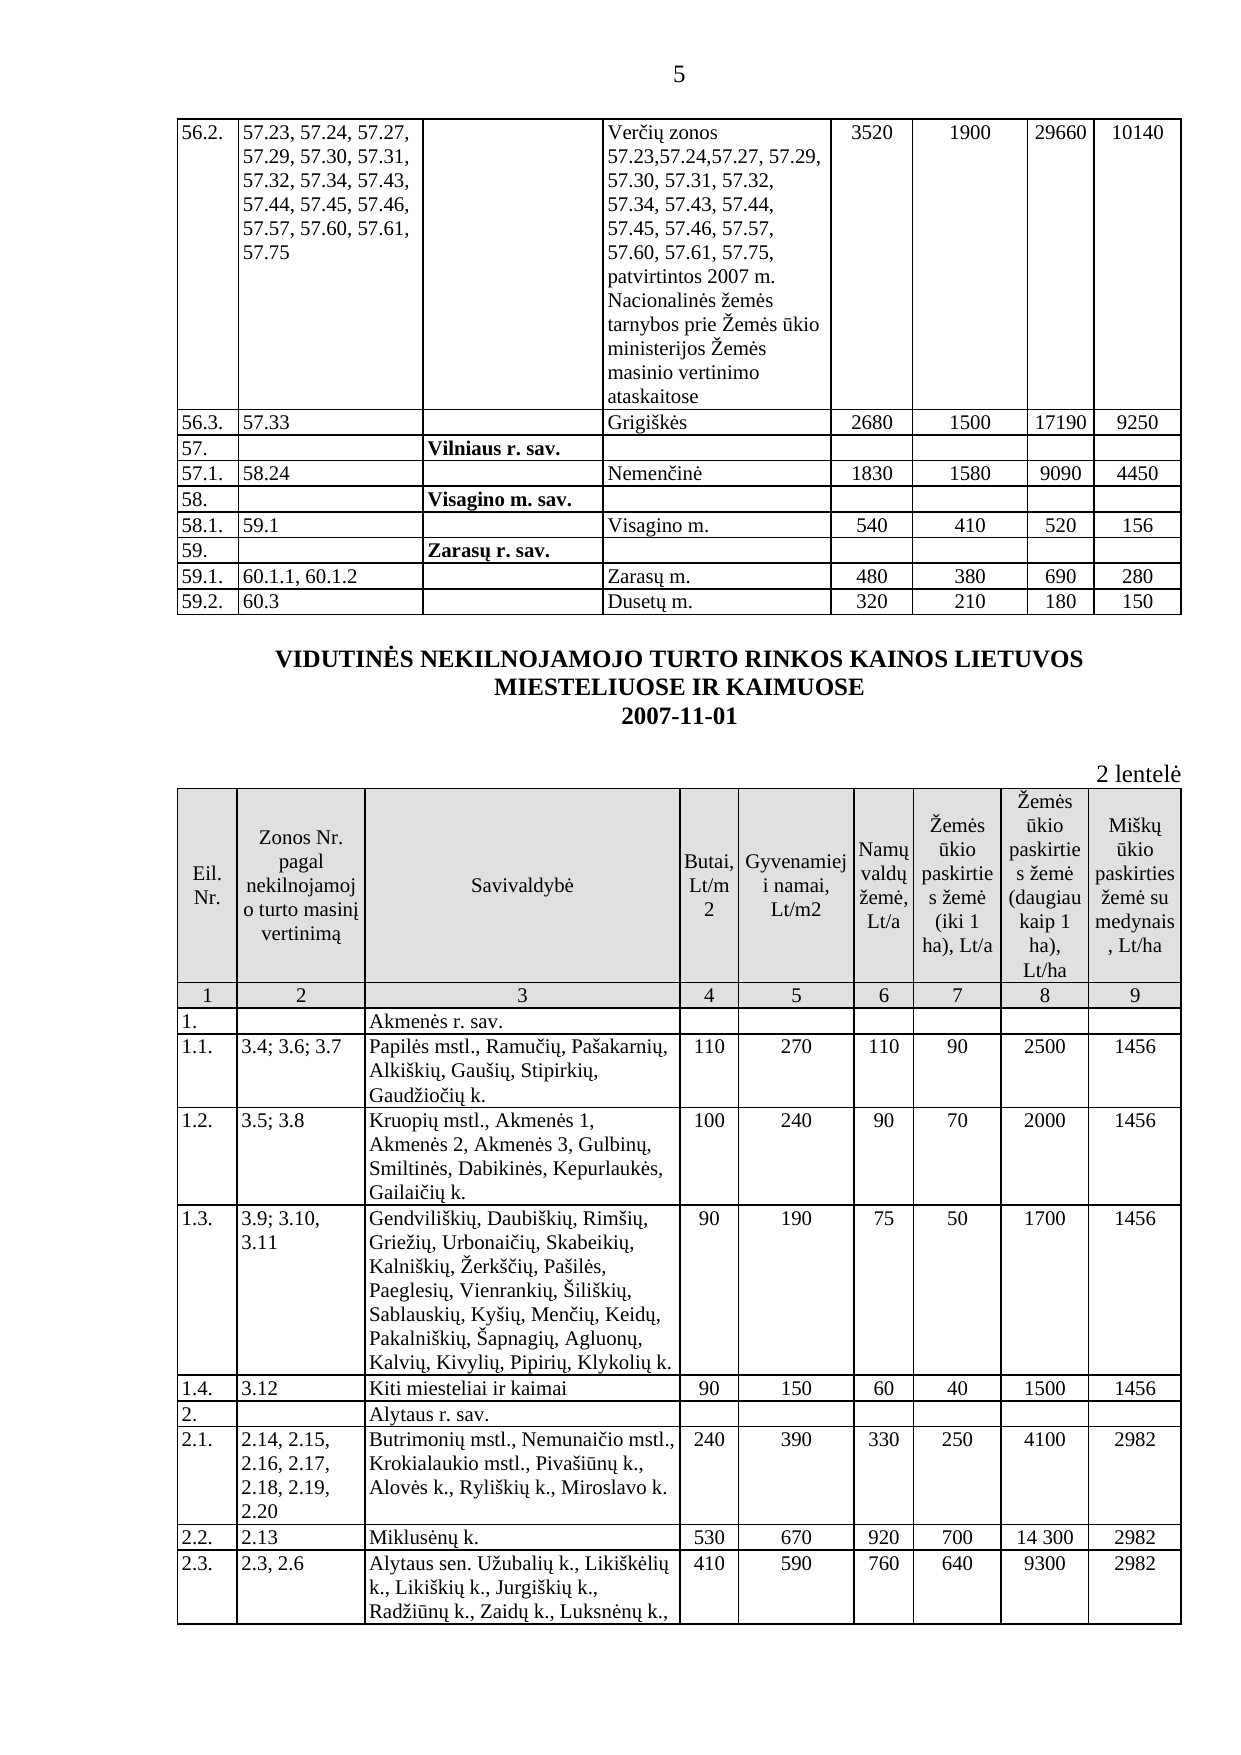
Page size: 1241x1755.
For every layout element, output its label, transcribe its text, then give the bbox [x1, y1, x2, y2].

table_cell 4100 [1002, 1427, 1088, 1523]
table_cell 3.4; 3.6; 3.7 [238, 1035, 364, 1107]
table_cell 2 [238, 983, 364, 1007]
table_cell 380 [1023, 564, 1027, 588]
table_cell 90 [914, 1035, 1000, 1107]
table_cell 480 [908, 564, 912, 588]
table_cell [239, 538, 243, 562]
table_cell 29660 [1028, 120, 1093, 408]
table_cell 40 [914, 1376, 918, 1400]
table_cell 1500 [1023, 410, 1027, 434]
table_cell 1 [178, 983, 236, 1007]
table_cell 1456 [1089, 1108, 1180, 1204]
table_cell 210 [1023, 590, 1027, 613]
table_cell 1.2. [178, 1108, 236, 1204]
table_header Zonos Nr. pagal nekilnojamojo turto masinį vertinimą [238, 789, 364, 982]
table_cell 240 [739, 1108, 853, 1204]
table_cell 410 [1023, 513, 1027, 537]
table_header Savivaldybė [366, 789, 679, 982]
table_cell 1.1. [178, 1035, 236, 1107]
table_cell 410 [681, 1551, 738, 1623]
table_cell [908, 436, 912, 460]
table_cell 1456 [1089, 1035, 1180, 1107]
table_cell [908, 487, 912, 511]
table_cell 270 [739, 1035, 853, 1107]
table_cell 250 [914, 1427, 1000, 1523]
table_cell 90 [855, 1108, 913, 1204]
table_cell 1700 [1002, 1206, 1088, 1374]
table_cell [849, 1402, 853, 1426]
table_cell [1089, 1402, 1093, 1426]
table_cell 2500 [1002, 1035, 1088, 1107]
table_cell 240 [681, 1427, 738, 1523]
table_cell 760 [855, 1551, 913, 1623]
table_cell 70 [914, 1108, 1000, 1204]
table_cell 390 [739, 1427, 853, 1523]
table_cell 320 [908, 590, 912, 613]
table_cell 9090 [1089, 461, 1093, 485]
table_cell 1456 [1089, 1376, 1093, 1400]
table_cell 2982 [1089, 1551, 1180, 1623]
table_header Gyvenamieji namai, Lt/m2 [739, 789, 853, 982]
table_cell [424, 120, 602, 408]
table_cell 56.2. [178, 120, 238, 408]
table_cell [239, 436, 243, 460]
table_cell 1456 [1089, 1206, 1180, 1374]
table_cell 58. [234, 487, 238, 511]
table_cell 9090 [1028, 461, 1032, 485]
table_cell 540 [908, 513, 912, 537]
table_cell 690 [1028, 564, 1032, 588]
table_cell 3520 [832, 120, 912, 408]
text 2 lentelė [177, 759, 1181, 787]
table_cell [1023, 538, 1027, 562]
table_cell [739, 1402, 743, 1426]
table_cell 2680 [908, 410, 912, 434]
table_cell 330 [855, 1427, 913, 1523]
table_cell 180 [1028, 590, 1032, 613]
table_cell 2000 [1002, 1108, 1088, 1204]
table_header Miškų ūkio paskirties žemė su medynais, Lt/ha [1089, 789, 1180, 982]
table_cell 110 [855, 1035, 913, 1107]
table_cell 7 [914, 983, 1000, 1007]
table_cell 590 [739, 1551, 853, 1623]
table_cell 1.3. [178, 1206, 236, 1374]
table_cell [739, 1009, 743, 1033]
table_cell [1028, 538, 1032, 562]
table_cell [1023, 436, 1027, 460]
table_cell 670 [739, 1525, 743, 1549]
table_cell 190 [739, 1206, 853, 1374]
table_cell [239, 487, 243, 511]
table_cell 530 [734, 1525, 738, 1549]
table_cell 700 [914, 1525, 918, 1549]
table_cell [1084, 1009, 1088, 1033]
table_cell 670 [849, 1525, 853, 1549]
table_cell 100 [681, 1108, 738, 1204]
table_cell 2982 [1089, 1427, 1180, 1523]
table_cell 60.3 [239, 590, 243, 613]
text VIDUTINĖS NEKILNOJAMOJO TURTO RINKOS KAINOS LIETUVOS MIESTELIUOSE IR KAIMUOSE [177, 644, 1181, 701]
table_cell 8 [1002, 983, 1088, 1007]
table_cell 75 [855, 1206, 913, 1374]
table_cell 150 [849, 1376, 853, 1400]
table_cell 1830 [908, 461, 912, 485]
table_cell [914, 1009, 918, 1033]
table_cell 60 [909, 1376, 913, 1400]
table_cell 2.1. [178, 1427, 236, 1523]
table_cell [849, 1009, 853, 1033]
table_cell 57. [234, 436, 238, 460]
table_cell [1089, 436, 1093, 460]
table_cell [1084, 1402, 1088, 1426]
table_cell [909, 1009, 913, 1033]
table_cell 6 [855, 983, 913, 1007]
table_cell 520 [1089, 513, 1093, 537]
table_cell [1028, 487, 1032, 511]
table_cell 90 [681, 1206, 738, 1374]
table_cell 920 [909, 1525, 913, 1549]
table_cell 1580 [1023, 461, 1027, 485]
table_cell [908, 538, 912, 562]
table_header Eil. Nr. [178, 789, 236, 982]
table_cell [1089, 538, 1093, 562]
table_cell 690 [1089, 564, 1093, 588]
table_cell 59.1 [239, 513, 243, 537]
table_cell 3.9; 3.10, 3.11 [238, 1206, 364, 1374]
table_cell [914, 1402, 918, 1426]
table_cell 9 [1089, 983, 1180, 1007]
table_cell 180 [1089, 590, 1093, 613]
table_cell 10140 [1095, 120, 1180, 408]
table_cell [1028, 436, 1032, 460]
table_cell [734, 1402, 738, 1426]
table_cell [1089, 1009, 1093, 1033]
table_header Žemės ūkio paskirties žemė (daugiau kaip 1 ha), Lt/ha [1002, 789, 1088, 982]
table_header Namų valdų žemė, Lt/a [855, 789, 913, 982]
table_cell 1500 [1084, 1376, 1088, 1400]
table_header Žemės ūkio paskirties žemė (iki 1 ha), Lt/a [914, 789, 1000, 982]
table_cell 520 [1028, 513, 1032, 537]
table_cell 3 [366, 983, 679, 1007]
table_cell 57.23, 57.24, 57.27, 57.29, 57.30, 57.31, 57.32, 57.34, 57.43, 57.44, 57.45, 57.46, 57.57, 57.60, 57.61, 57.75 [239, 120, 422, 408]
table_cell 150 [739, 1376, 743, 1400]
table_cell 50 [914, 1206, 1000, 1374]
table_cell 2982 [1089, 1525, 1093, 1549]
table_cell 640 [914, 1551, 1000, 1623]
table_header Butai, Lt/m2 [681, 789, 738, 982]
table_cell [1023, 487, 1027, 511]
table_cell 5 [739, 983, 853, 1007]
table_cell Butrimonių mstl., Nemunaičio mstl., Krokialaukio mstl., Pivašiūnų k., Alovės k., Ryliškių k., Miroslavo k. [366, 1427, 679, 1523]
text 2007-11-01 [177, 701, 1181, 730]
table_cell 4 [681, 983, 738, 1007]
table_cell 110 [681, 1035, 738, 1107]
table_cell [734, 1009, 738, 1033]
table_cell 2.3, 2.6 [238, 1551, 364, 1623]
table_cell 9300 [1002, 1551, 1088, 1623]
table_cell 1900 [913, 120, 1027, 408]
table_cell 3.5; 3.8 [238, 1108, 364, 1204]
table_cell 90 [734, 1376, 738, 1400]
table_cell 59. [234, 538, 238, 562]
table_cell [909, 1402, 913, 1426]
table_cell 2.3. [178, 1551, 236, 1623]
table_cell [1089, 487, 1093, 511]
